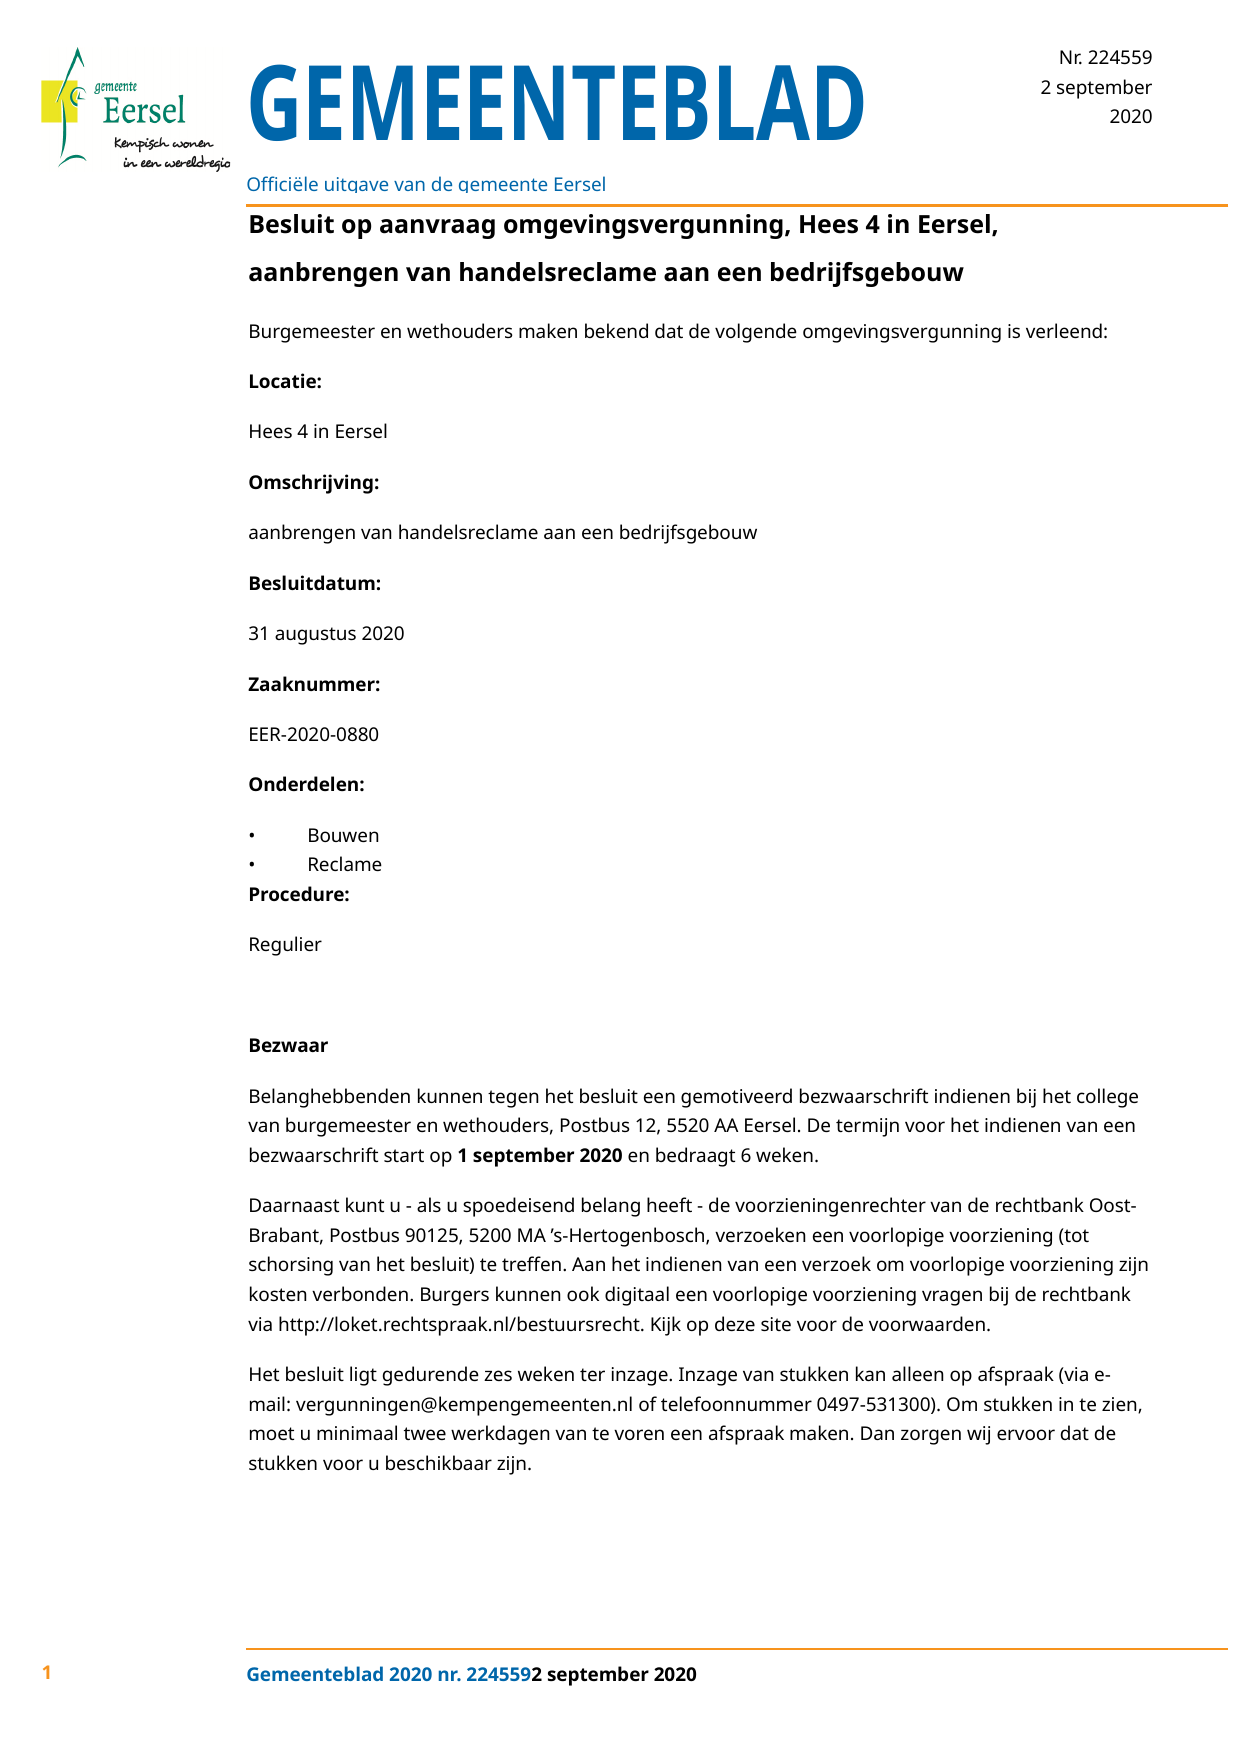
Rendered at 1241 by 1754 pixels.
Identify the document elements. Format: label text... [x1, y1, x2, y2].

text Belanghebbenden kunnen tegen het besluit een gemotiveerd bezwaarschrift indienen bij het college van burgemeester en wethouders, Postbus 12, 5520 AA Eersel. De termijn voor het indienen van een bezwaarschrift start op 1 september 2020 en bedraagt 6 weken. [248, 1083, 1152, 1168]
text Besluit op aanvraag omgevingsvergunning, Hees 4 in Eersel, aanbrengen van handelsreclame aan een bedrijfsgebouw [248, 207, 1152, 288]
text Omschrijving: [248, 469, 1152, 495]
text Bezwaar [248, 1032, 1152, 1058]
text Hees 4 in Eersel [248, 419, 1152, 444]
text Locatie: [248, 368, 1152, 394]
text aanbrengen van handelsreclame aan een bedrijfsgebouw [248, 519, 1152, 545]
text 31 augustus 2020 [248, 620, 1152, 646]
text Daarnaast kunt u - als u spoedeisend belang heeft - de voorzieningenrechter van de rechtbank Oost-Brabant, Postbus 90125, 5200 MA ’s-Hertogenbosch, verzoeken een voorlopige voorziening (tot schorsing van het besluit) te treffen. Aan het indienen van een verzoek om voorlopige voorziening zijn kosten verbonden. Burgers kunnen ook digitaal een voorlopige voorziening vragen bij de rechtbank via http://loket.rechtspraak.nl/bestuursrecht. Kijk op deze site voor de voorwaarden. [248, 1192, 1152, 1337]
list Reclame [248, 852, 1152, 877]
picture [41, 47, 231, 172]
text Besluitdatum: [248, 570, 1152, 596]
text Zaaknummer: [248, 671, 1152, 697]
text EER-2020-0880 [248, 721, 1152, 747]
text Regulier [248, 932, 1152, 957]
text Burgemeester en wethouders maken bekend dat de volgende omgevingsvergunning is verleend: [248, 318, 1152, 344]
text Procedure: [248, 881, 1152, 907]
text Onderdelen: [248, 772, 1152, 797]
text Het besluit ligt gedurende zes weken ter inzage. Inzage van stukken kan alleen op afspraak (via e-mail: vergunningen@kempengemeenten.nl of telefoonnummer 0497-531300). Om stukken in te zien, moet u minimaal twee werkdagen van te voren een afspraak maken. Dan zorgen wij ervoor dat de stukken voor u beschikbaar zijn. [248, 1361, 1152, 1476]
list Bouwen [248, 822, 1152, 848]
